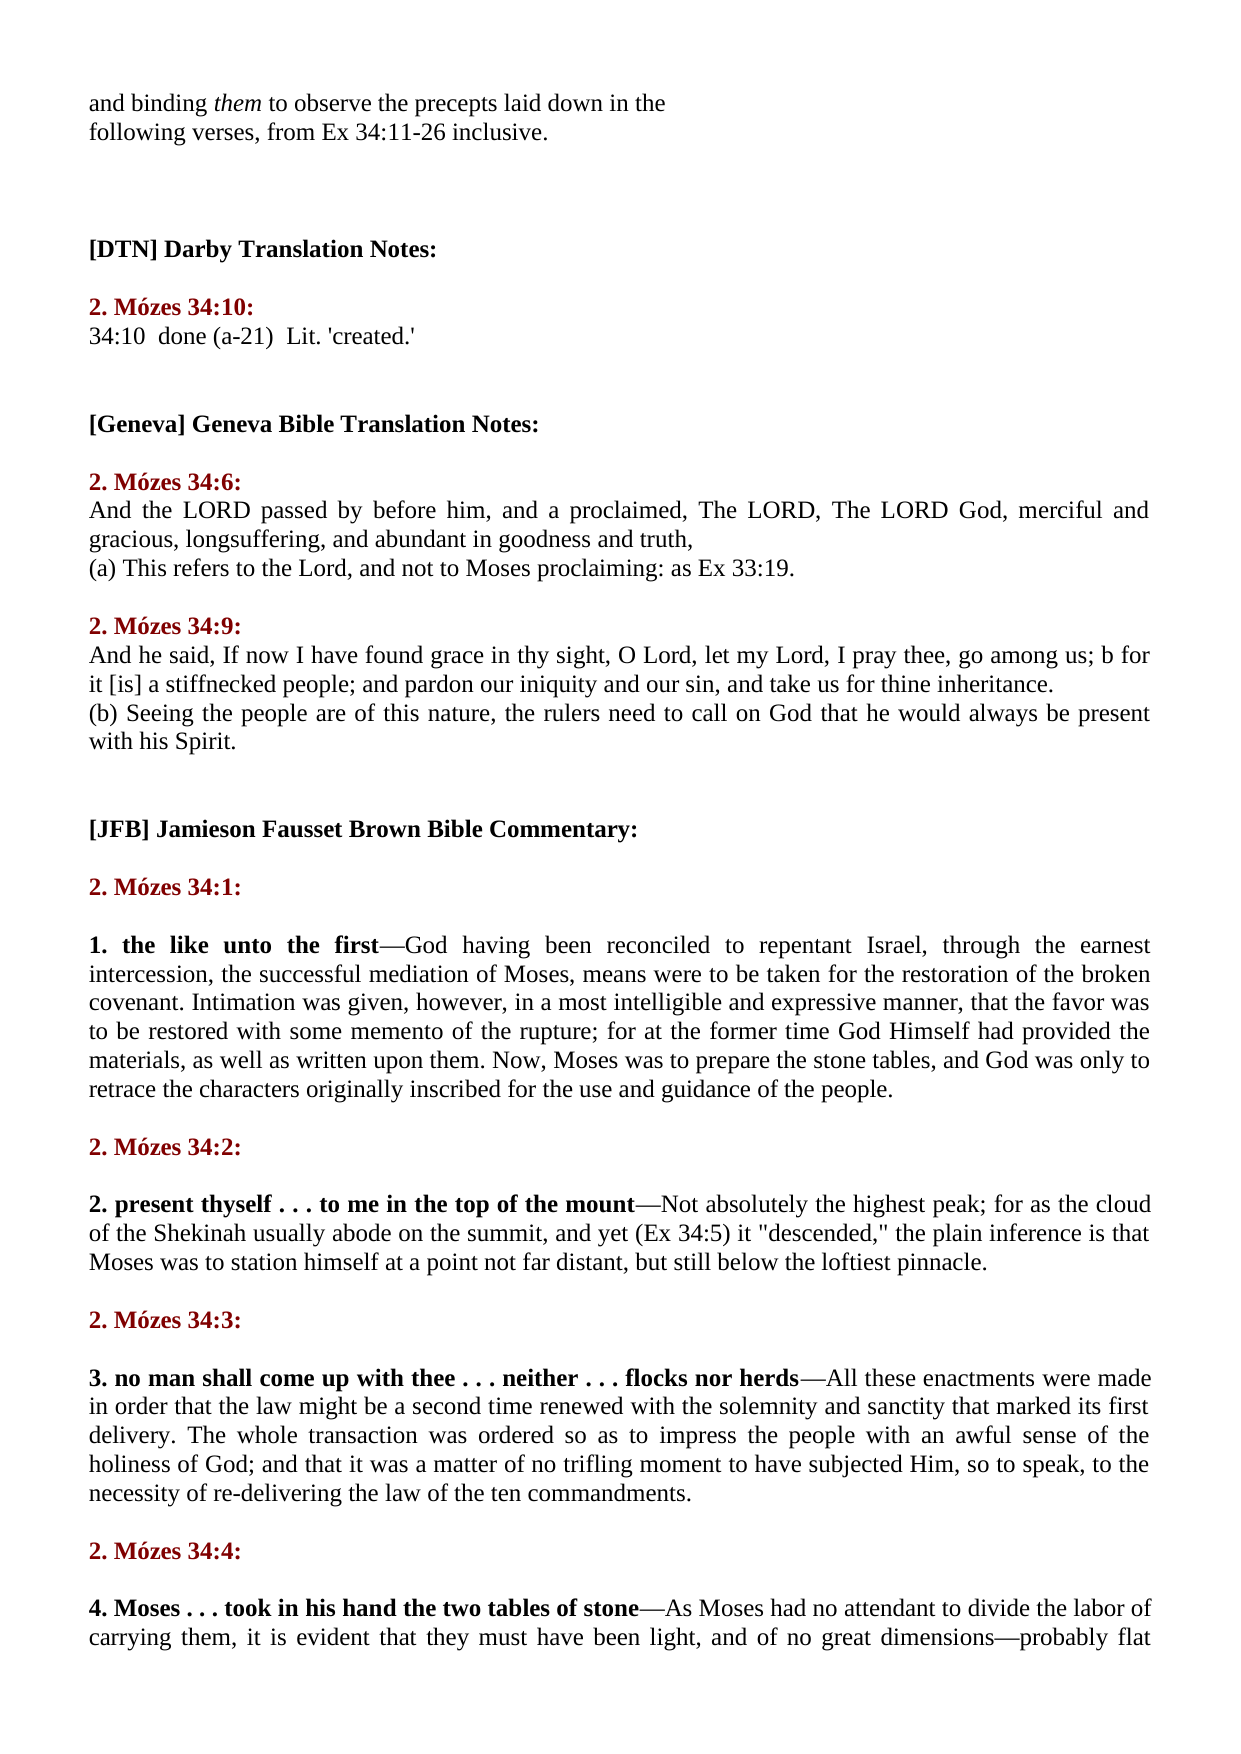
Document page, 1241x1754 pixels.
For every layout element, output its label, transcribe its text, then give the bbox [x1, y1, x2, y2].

text [DTN] Darby Translation Notes: [88, 234, 1152, 263]
text 2. Mózes 34:4: [88, 1536, 1152, 1564]
text 2. present thyself . . . to me in the top of the mount—Not absolutely the highest peak; for as the cloud of the Shekinah usually abode on the summit, and yet (Ex 34:5) it "descended," the plain inference is that Moses was to station himself at a point not far distant, but still below the loftiest pinnacle. [88, 1189, 1152, 1276]
text and binding them to observe the precepts laid down in the following verses, from Ex 34:11-26 inclusive. [88, 88, 1152, 175]
text 2. Mózes 34:10: [88, 292, 1152, 321]
text 2. Mózes 34:9: [88, 611, 1152, 640]
text And he said, If now I have found grace in thy sight, O Lord, let my Lord, I pray thee, go among us; b for it [is] a stiffnecked people; and pardon our iniquity and our sin, and take us for thine inheritance. (b) Seeing the people are of this nature, the rulers need to call on God that he would always be present with his Spirit. [88, 640, 1152, 755]
text 34:10 done (a-21) Lit. 'created.' [88, 321, 1152, 349]
text 1. the like unto the first—God having been reconciled to repentant Israel, through the earnest intercession, the successful mediation of Moses, means were to be taken for the restoration of the broken covenant. Intimation was given, however, in a most intelligible and expressive manner, that the favor was to be restored with some memento of the rupture; for at the former time God Himself had provided the materials, as well as written upon them. Now, Moses was to prepare the stone tables, and God was only to retrace the characters originally inscribed for the use and guidance of the people. [88, 930, 1152, 1102]
text And the LORD passed by before him, and a proclaimed, The LORD, The LORD God, merciful and gracious, longsuffering, and abundant in goodness and truth, (a) This refers to the Lord, and not to Moses proclaiming: as Ex 33:19. [88, 496, 1152, 582]
text 4. Moses . . . took in his hand the two tables of stone—As Moses had no attendant to divide the labor of carrying them, it is evident that they must have been light, and of no great dimensions—probably flat [88, 1593, 1152, 1651]
text [Geneva] Geneva Bible Translation Notes: [88, 409, 1152, 437]
text 3. no man shall come up with thee . . . neither . . . flocks nor herds—All these enactments were made in order that the law might be a second time renewed with the solemnity and sanctity that marked its first delivery. The whole transaction was ordered so as to impress the people with an awful sense of the holiness of God; and that it was a matter of no trifling moment to have subjected Him, so to speak, to the necessity of re-delivering the law of the ten commandments. [88, 1363, 1152, 1506]
text 2. Mózes 34:1: [88, 872, 1152, 901]
text 2. Mózes 34:6: [88, 467, 1152, 496]
text 2. Mózes 34:2: [88, 1132, 1152, 1161]
text 2. Mózes 34:3: [88, 1305, 1152, 1334]
text [JFB] Jamieson Fausset Brown Bible Commentary: [88, 814, 1152, 843]
